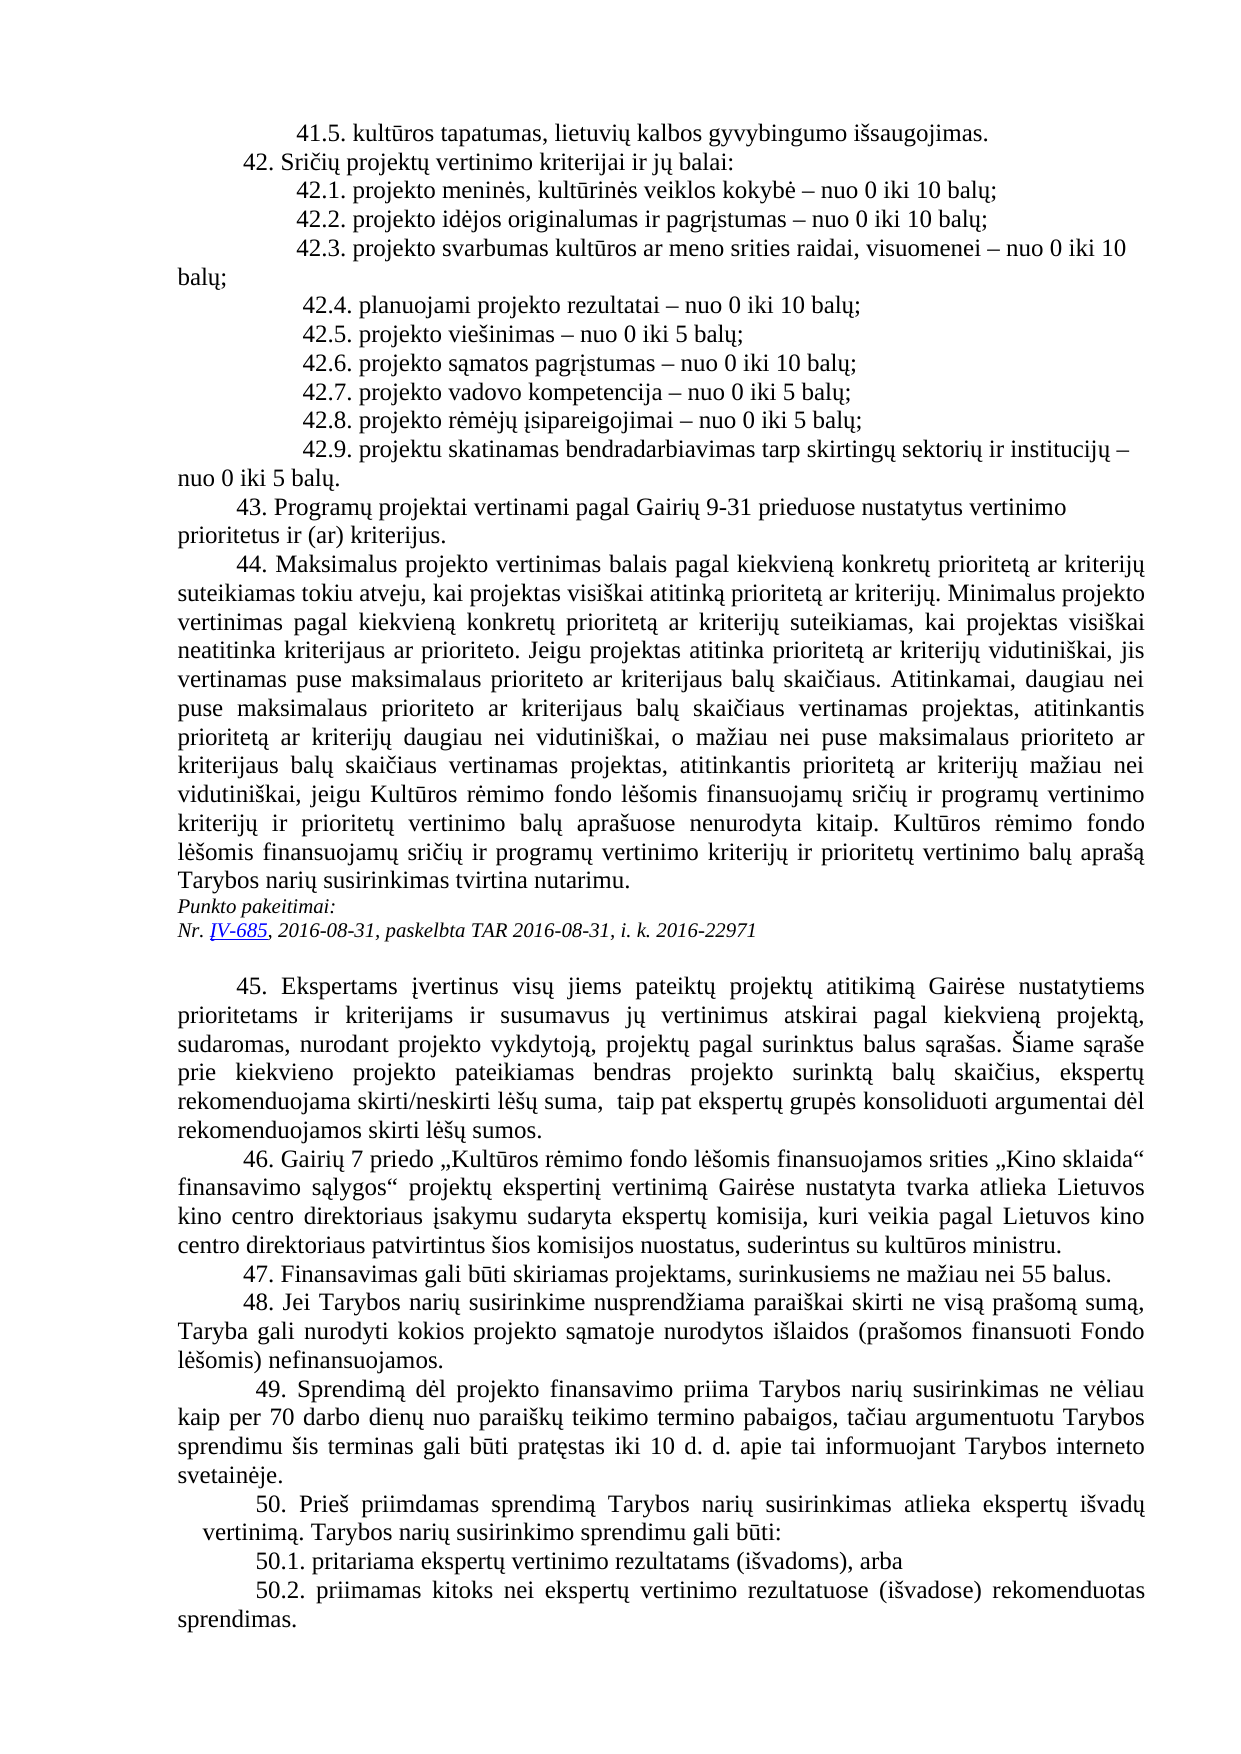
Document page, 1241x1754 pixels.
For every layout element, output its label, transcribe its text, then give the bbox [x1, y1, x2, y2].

text 47. Finansavimas gali būti skiriamas projektams, surinkusiems ne mažiau nei 55 balus. [177, 1259, 1146, 1287]
text 42. Sričių projektų vertinimo kriterijai ir jų balai: [177, 147, 1146, 176]
text 50.1. pritariama ekspertų vertinimo rezultatams (išvadoms), arba [177, 1546, 1146, 1575]
text 42.8. projekto rėmėjų įsipareigojimai – nuo 0 iki 5 balų; [177, 406, 1146, 434]
text 46. Gairių 7 priedo „Kultūros rėmimo fondo lėšomis finansuojamos srities „Kino sklaida“ finansavimo sąlygos“ projektų ekspertinį vertinimą Gairėse nustatyta tvarka atlieka Lietuvos kino centro direktoriaus įsakymu sudaryta ekspertų komisija, kuri veikia pagal Lietuvos kino centro direktoriaus patvirtintus šios komisijos nuostatus, suderintus su kultūros ministru. [177, 1144, 1146, 1259]
text 48. Jei Tarybos narių susirinkime nusprendžiama paraiškai skirti ne visą prašomą sumą, Taryba gali nurodyti kokios projekto sąmatoje nurodytos išlaidos (prašomos finansuoti Fondo lėšomis) nefinansuojamos. [177, 1287, 1146, 1374]
text Punkto pakeitimai: [177, 894, 1181, 918]
text 42.5. projekto viešinimas – nuo 0 iki 5 balų; [177, 319, 1146, 348]
text Nr. ĮV-685, 2016-08-31, paskelbta TAR 2016-08-31, i. k. 2016-22971 [177, 918, 1181, 942]
text 42.7. projekto vadovo kompetencija – nuo 0 iki 5 balų; [177, 377, 1146, 406]
text 42.2. projekto idėjos originalumas ir pagrįstumas – nuo 0 iki 10 balų; [177, 204, 1146, 233]
text 41.5. kultūros tapatumas, lietuvių kalbos gyvybingumo išsaugojimas. [177, 118, 1146, 147]
text 50. Prieš priimdamas sprendimą Tarybos narių susirinkimas atlieka ekspertų išvadų vertinimą. Tarybos narių susirinkimo sprendimu gali būti: [202, 1489, 1146, 1546]
text 43. Programų projektai vertinami pagal Gairių 9-31 prieduose nustatytus vertinimo prioritetus ir (ar) kriterijus. [177, 492, 1146, 549]
text 45. Ekspertams įvertinus visų jiems pateiktų projektų atitikimą Gairėse nustatytiems prioritetams ir kriterijams ir susumavus jų vertinimus atskirai pagal kiekvieną projektą, sudaromas, nurodant projekto vykdytoją, projektų pagal surinktus balus sąrašas. Šiame sąraše prie kiekvieno projekto pateikiamas bendras projekto surinktą balų skaičius, ekspertų rekomenduojama skirti/neskirti lėšų suma, taip pat ekspertų grupės konsoliduoti argumentai dėl rekomenduojamos skirti lėšų sumos. [177, 971, 1146, 1144]
text 42.1. projekto meninės, kultūrinės veiklos kokybė – nuo 0 iki 10 balų; [177, 176, 1146, 204]
text 44. Maksimalus projekto vertinimas balais pagal kiekvieną konkretų prioritetą ar kriterijų suteikiamas tokiu atveju, kai projektas visiškai atitinką prioritetą ar kriterijų. Minimalus projekto vertinimas pagal kiekvieną konkretų prioritetą ar kriterijų suteikiamas, kai projektas visiškai neatitinka kriterijaus ar prioriteto. Jeigu projektas atitinka prioritetą ar kriterijų vidutiniškai, jis vertinamas puse maksimalaus prioriteto ar kriterijaus balų skaičiaus. Atitinkamai, daugiau nei puse maksimalaus prioriteto ar kriterijaus balų skaičiaus vertinamas projektas, atitinkantis prioritetą ar kriterijų daugiau nei vidutiniškai, o mažiau nei puse maksimalaus prioriteto ar kriterijaus balų skaičiaus vertinamas projektas, atitinkantis prioritetą ar kriterijų mažiau nei vidutiniškai, jeigu Kultūros rėmimo fondo lėšomis finansuojamų sričių ir programų vertinimo kriterijų ir prioritetų vertinimo balų aprašuose nenurodyta kitaip. Kultūros rėmimo fondo lėšomis finansuojamų sričių ir programų vertinimo kriterijų ir prioritetų vertinimo balų aprašą Tarybos narių susirinkimas tvirtina nutarimu. [177, 549, 1146, 894]
text 42.9. projektu skatinamas bendradarbiavimas tarp skirtingų sektorių ir institucijų – nuo 0 iki 5 balų. [177, 434, 1146, 492]
text 42.4. planuojami projekto rezultatai – nuo 0 iki 10 balų; [177, 291, 1146, 319]
text 42.3. projekto svarbumas kultūros ar meno srities raidai, visuomenei – nuo 0 iki 10 balų; [177, 233, 1146, 291]
text 49. Sprendimą dėl projekto finansavimo priima Tarybos narių susirinkimas ne vėliau kaip per 70 darbo dienų nuo paraiškų teikimo termino pabaigos, tačiau argumentuotu Tarybos sprendimu šis terminas gali būti pratęstas iki 10 d. d. apie tai informuojant Tarybos interneto svetainėje. [177, 1374, 1146, 1489]
text 50.2. priimamas kitoks nei ekspertų vertinimo rezultatuose (išvadose) rekomenduotas sprendimas. [177, 1575, 1146, 1632]
text 42.6. projekto sąmatos pagrįstumas – nuo 0 iki 10 balų; [177, 348, 1146, 377]
